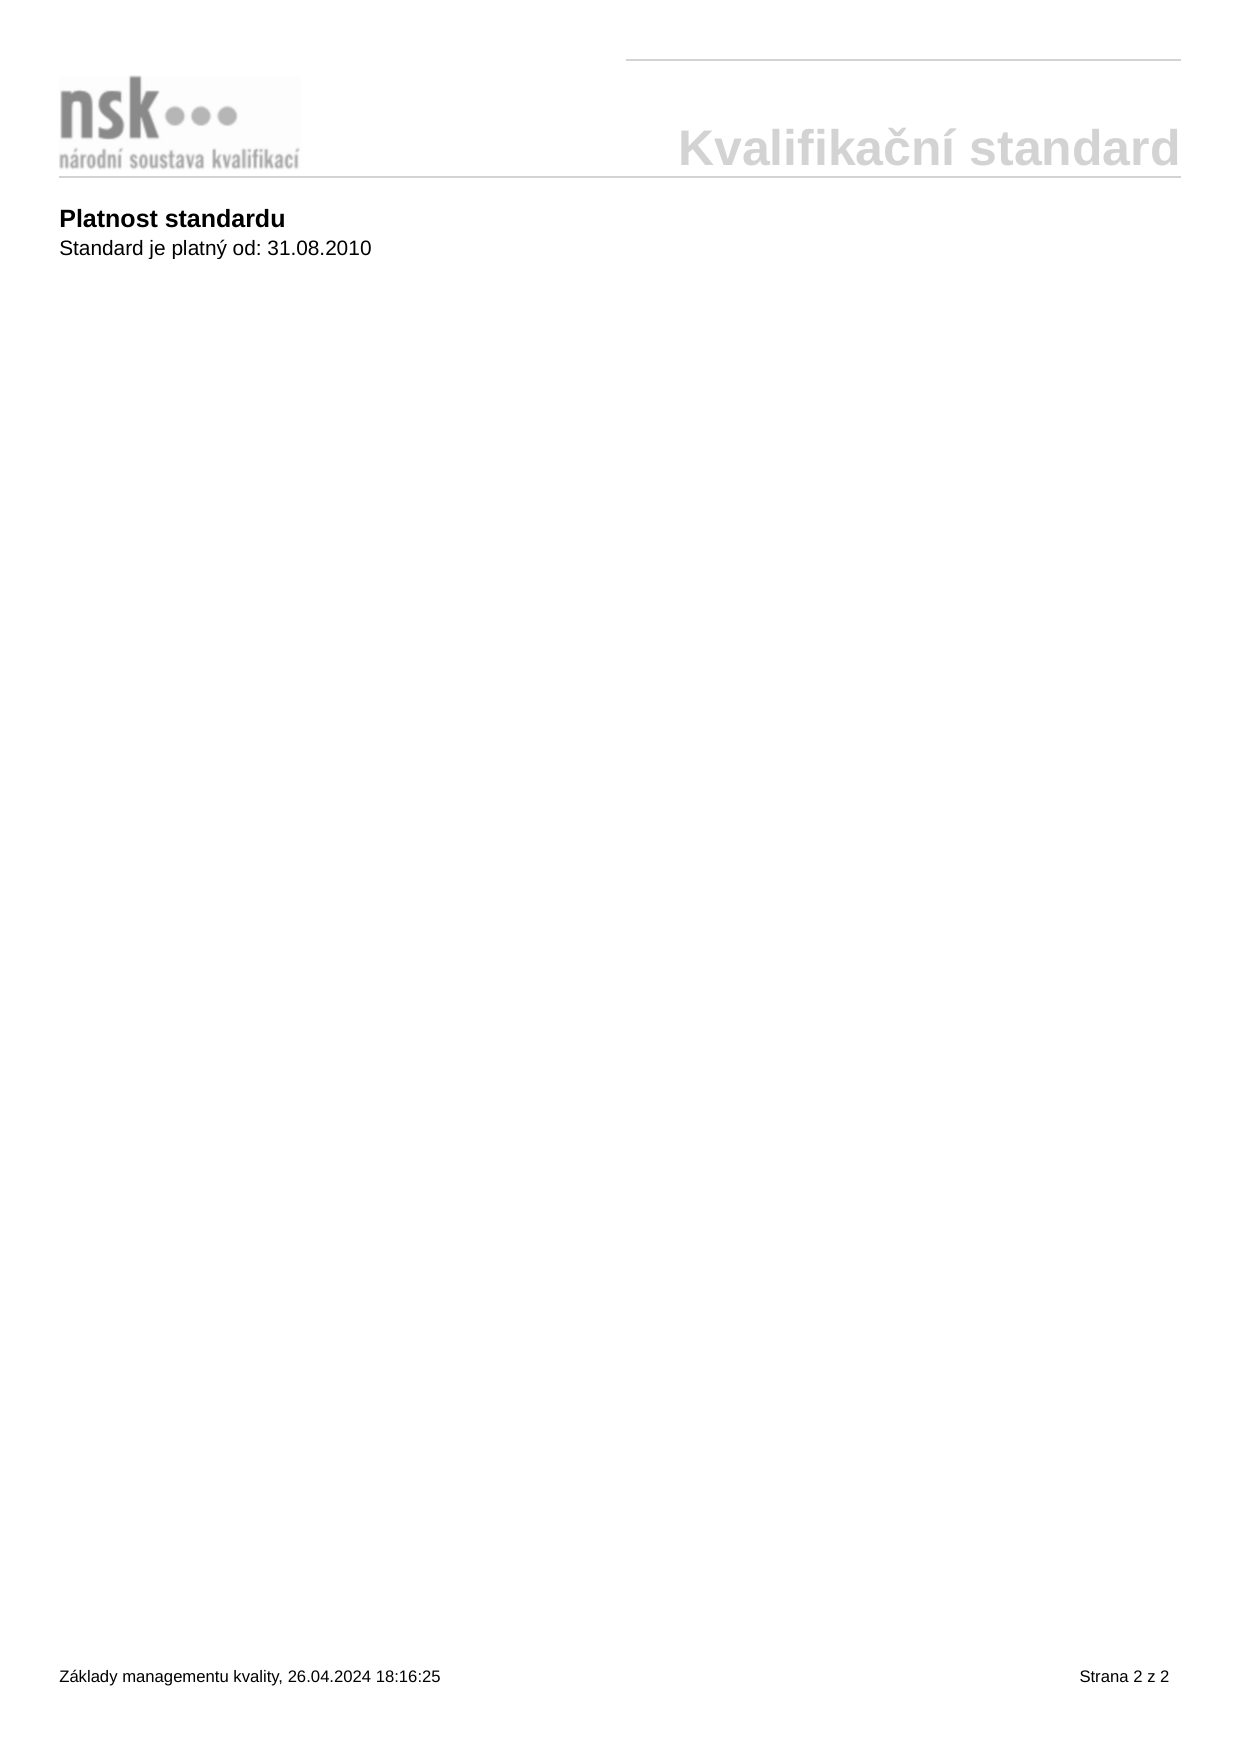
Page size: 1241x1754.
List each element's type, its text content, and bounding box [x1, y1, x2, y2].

table_cell [862, 559, 1093, 859]
table_cell [1169, 1159, 1181, 1409]
table_cell [1093, 1159, 1169, 1409]
table_cell [1093, 559, 1169, 859]
table_cell [626, 559, 862, 859]
table_cell [626, 259, 862, 559]
table_cell [59, 1159, 483, 1409]
table_cell [484, 1409, 620, 1658]
table_cell [484, 171, 620, 176]
table_cell [1093, 259, 1169, 559]
table_cell [1169, 194, 1181, 200]
table_cell [1093, 1409, 1169, 1658]
table_cell Platnost standardu [59, 200, 1181, 236]
table_cell [484, 194, 620, 200]
table_cell [59, 194, 483, 200]
table_cell [620, 1409, 626, 1658]
table_cell [862, 259, 1093, 559]
table_cell [59, 178, 1181, 194]
table_cell [484, 859, 620, 1159]
table_cell [626, 1159, 862, 1409]
table_cell [1093, 859, 1169, 1159]
table_cell [59, 259, 483, 559]
table_cell Základy managementu kvality, 26.04.2024 18:16:25 [59, 1658, 862, 1694]
table_cell [626, 859, 862, 1159]
table_cell [484, 259, 620, 559]
table_cell [1169, 259, 1181, 559]
table_cell [59, 1409, 483, 1658]
table_cell [59, 559, 483, 859]
table_cell [626, 1409, 862, 1658]
table_cell [862, 194, 1093, 200]
table_cell [59, 171, 483, 176]
table_cell [862, 1409, 1093, 1658]
table_cell [1169, 559, 1181, 859]
picture [58, 59, 621, 171]
table_cell [484, 1159, 620, 1409]
table_cell [862, 859, 1093, 1159]
table_cell [620, 259, 626, 559]
table_cell [620, 859, 626, 1159]
table_cell [626, 194, 862, 200]
table_cell [1093, 194, 1169, 200]
table_cell Strana 2 z 2 [862, 1658, 1169, 1694]
table_cell [1169, 859, 1181, 1159]
table_cell [1169, 1409, 1181, 1658]
table_cell Kvalifikační standard [626, 61, 1181, 176]
table_cell [621, 59, 626, 170]
table_cell [484, 559, 620, 859]
table_cell [620, 559, 626, 859]
table_cell [862, 1159, 1093, 1409]
table_cell Standard je platný od: 31.08.2010 [59, 236, 1181, 259]
table_cell [1169, 1658, 1181, 1694]
table_cell [620, 1159, 626, 1409]
table_cell [59, 859, 483, 1159]
